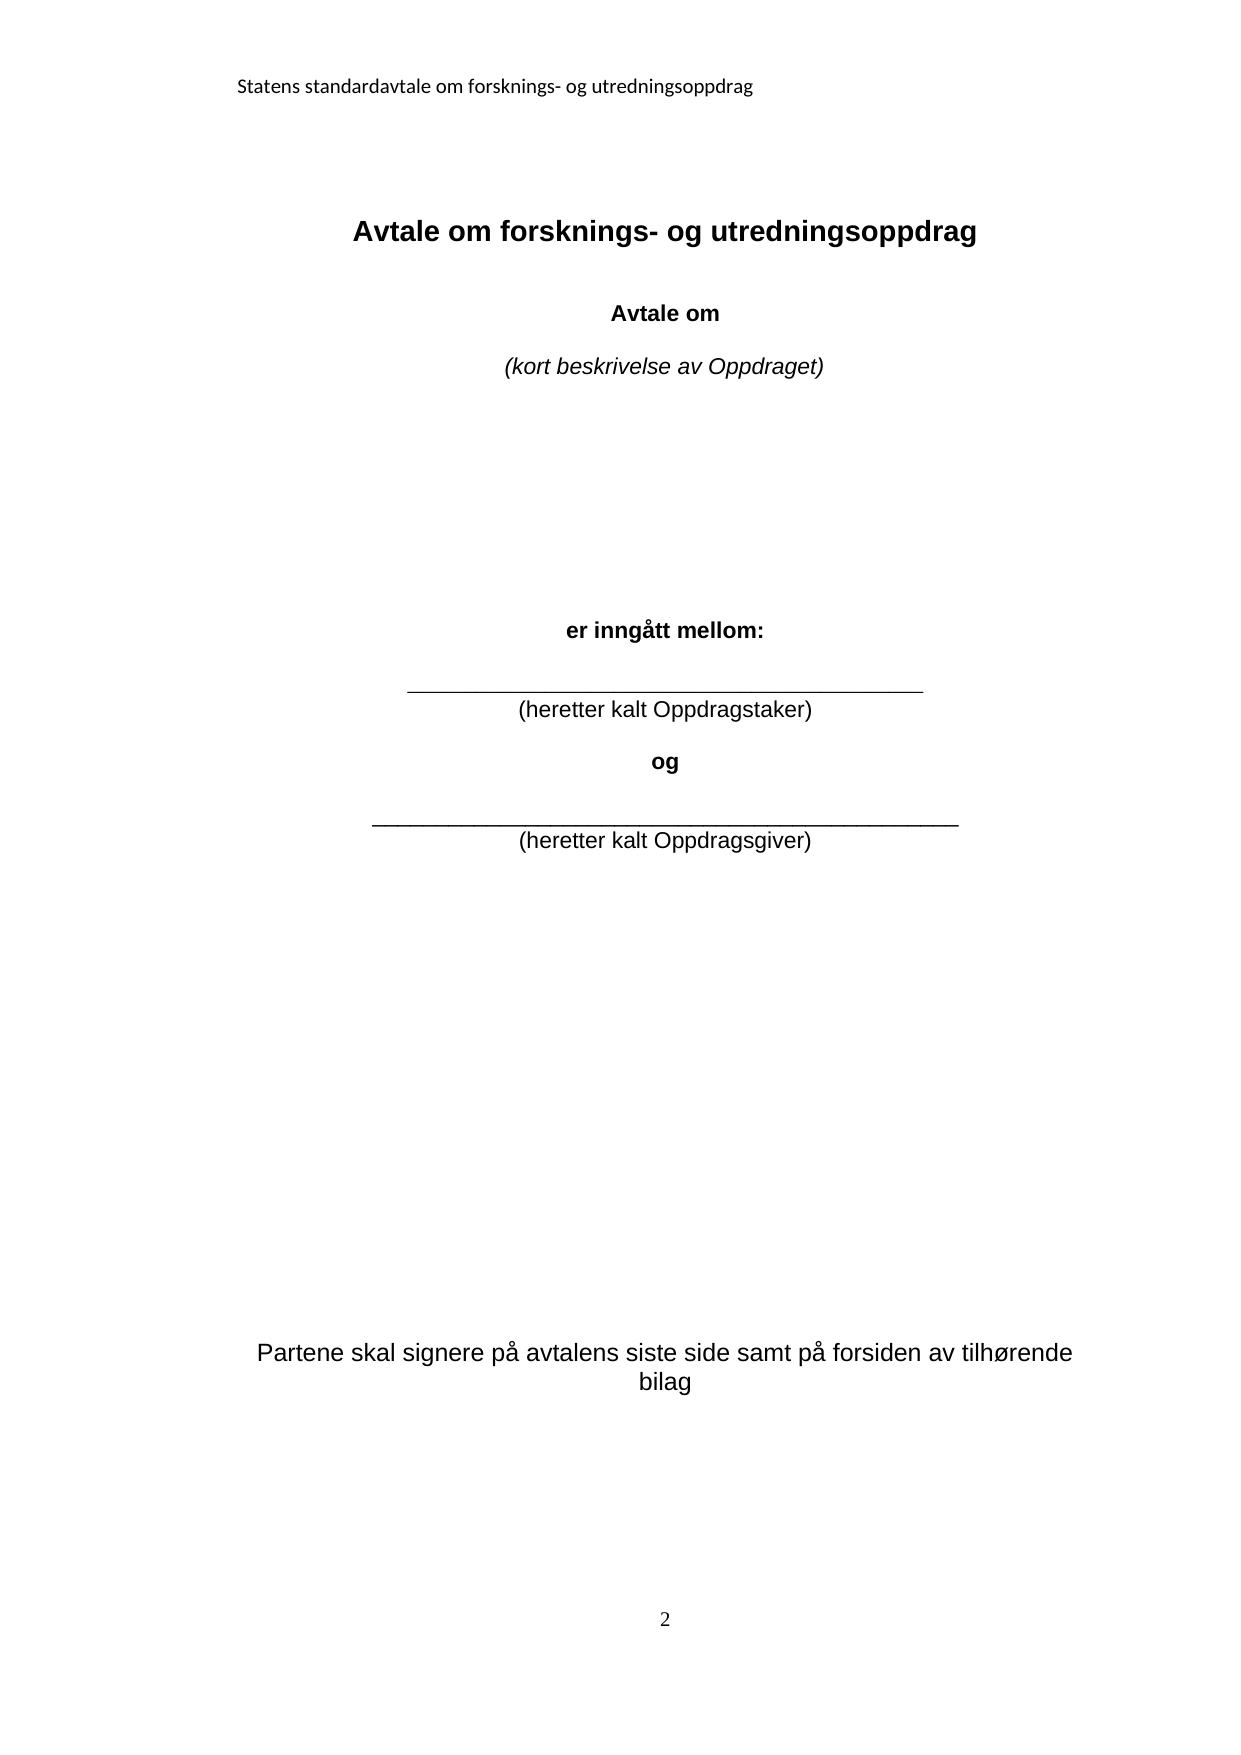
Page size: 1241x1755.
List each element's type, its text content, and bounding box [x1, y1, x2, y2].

text (heretter kalt Oppdragstaker) [237, 696, 1093, 722]
text Avtale om forsknings- og utredningsoppdrag [237, 214, 1093, 248]
text Avtale om [237, 300, 1093, 327]
text (heretter kalt Oppdragsgiver) [237, 827, 1093, 854]
text er inngått mellom: [237, 617, 1093, 643]
text ______________________________________________ [237, 801, 1093, 827]
text (kort beskrivelse av Oppdraget) [237, 353, 1093, 379]
text og [237, 748, 1093, 775]
text _____________________________________________ [237, 669, 1093, 696]
text Partene skal signere på avtalens siste side samt på forsiden av tilhørende bilag [237, 1338, 1093, 1395]
